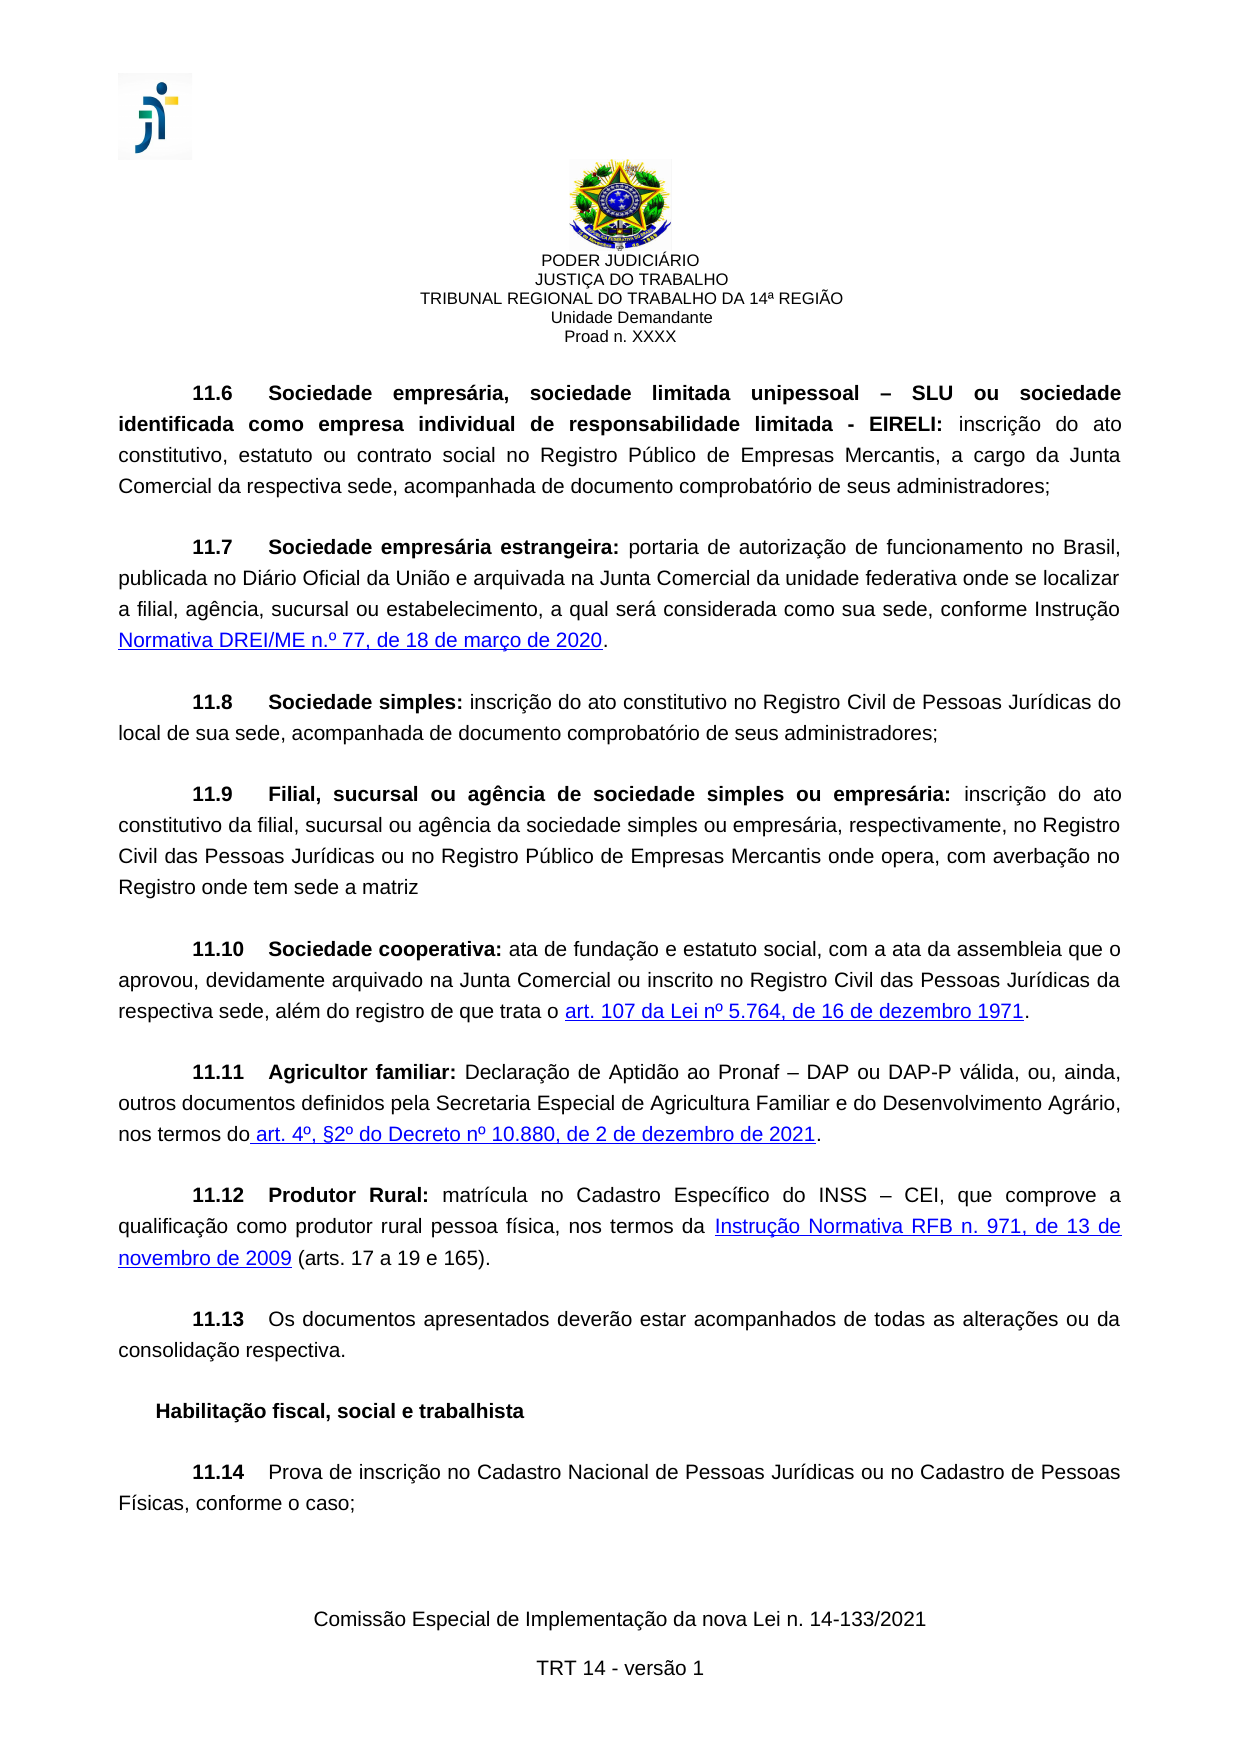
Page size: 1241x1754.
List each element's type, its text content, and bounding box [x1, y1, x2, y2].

list Sociedade cooperativa: ata de fundação e estatuto social, com a ata da assembleia que o aprovou, devidamente arquivado na Junta Comercial ou inscrito no Registro Civil das Pessoas Jurídicas da respectiva sede, além do registro de que trata o art. 107 da Lei nº 5.764, de 16 de dezembro 1971. [118, 936, 1122, 1023]
text Habilitação fiscal, social e trabalhista [155, 1399, 1122, 1423]
list Produtor Rural: matrícula no Cadastro Específico do INSS – CEI, que comprove a qualificação como produtor rural pessoa física, nos termos da Instrução Normativa RFB n. 971, de 13 de novembro de 2009 (arts. 17 a 19 e 165). [118, 1183, 1122, 1269]
list Sociedade empresária estrangeira: portaria de autorização de funcionamento no Brasil, publicada no Diário Oficial da União e arquivada na Junta Comercial da unidade federativa onde se localizar a filial, agência, sucursal ou estabelecimento, a qual será considerada como sua sede, conforme Instrução Normativa DREI/ME n.º 77, de 18 de março de 2020. [118, 535, 1122, 652]
list Sociedade empresária, sociedade limitada unipessoal – SLU ou sociedade identificada como empresa individual de responsabilidade limitada - EIRELI: inscrição do ato constitutivo, estatuto ou contrato social no Registro Público de Empresas Mercantis, a cargo da Junta Comercial da respectiva sede, acompanhada de documento comprobatório de seus administradores; [118, 380, 1122, 498]
list Filial, sucursal ou agência de sociedade simples ou empresária: inscrição do ato constitutivo da filial, sucursal ou agência da sociedade simples ou empresária, respectivamente, no Registro Civil das Pessoas Jurídicas ou no Registro Público de Empresas Mercantis onde opera, com averbação no Registro onde tem sede a matriz [118, 782, 1122, 899]
picture [569, 159, 672, 251]
list Agricultor familiar: Declaração de Aptidão ao Pronaf – DAP ou DAP-P válida, ou, ainda, outros documentos definidos pela Secretaria Especial de Agricultura Familiar e do Desenvolvimento Agrário, nos termos do art. 4º, §2º do Decreto nº 10.880, de 2 de dezembro de 2021. [118, 1060, 1122, 1146]
list Sociedade simples: inscrição do ato constitutivo no Registro Civil de Pessoas Jurídicas do local de sua sede, acompanhada de documento comprobatório de seus administradores; [118, 689, 1122, 744]
list Os documentos apresentados deverão estar acompanhados de todas as alterações ou da consolidação respectiva. [118, 1307, 1122, 1362]
picture [118, 73, 193, 160]
list Prova de inscrição no Cadastro Nacional de Pessoas Jurídicas ou no Cadastro de Pessoas Físicas, conforme o caso; [118, 1460, 1122, 1515]
